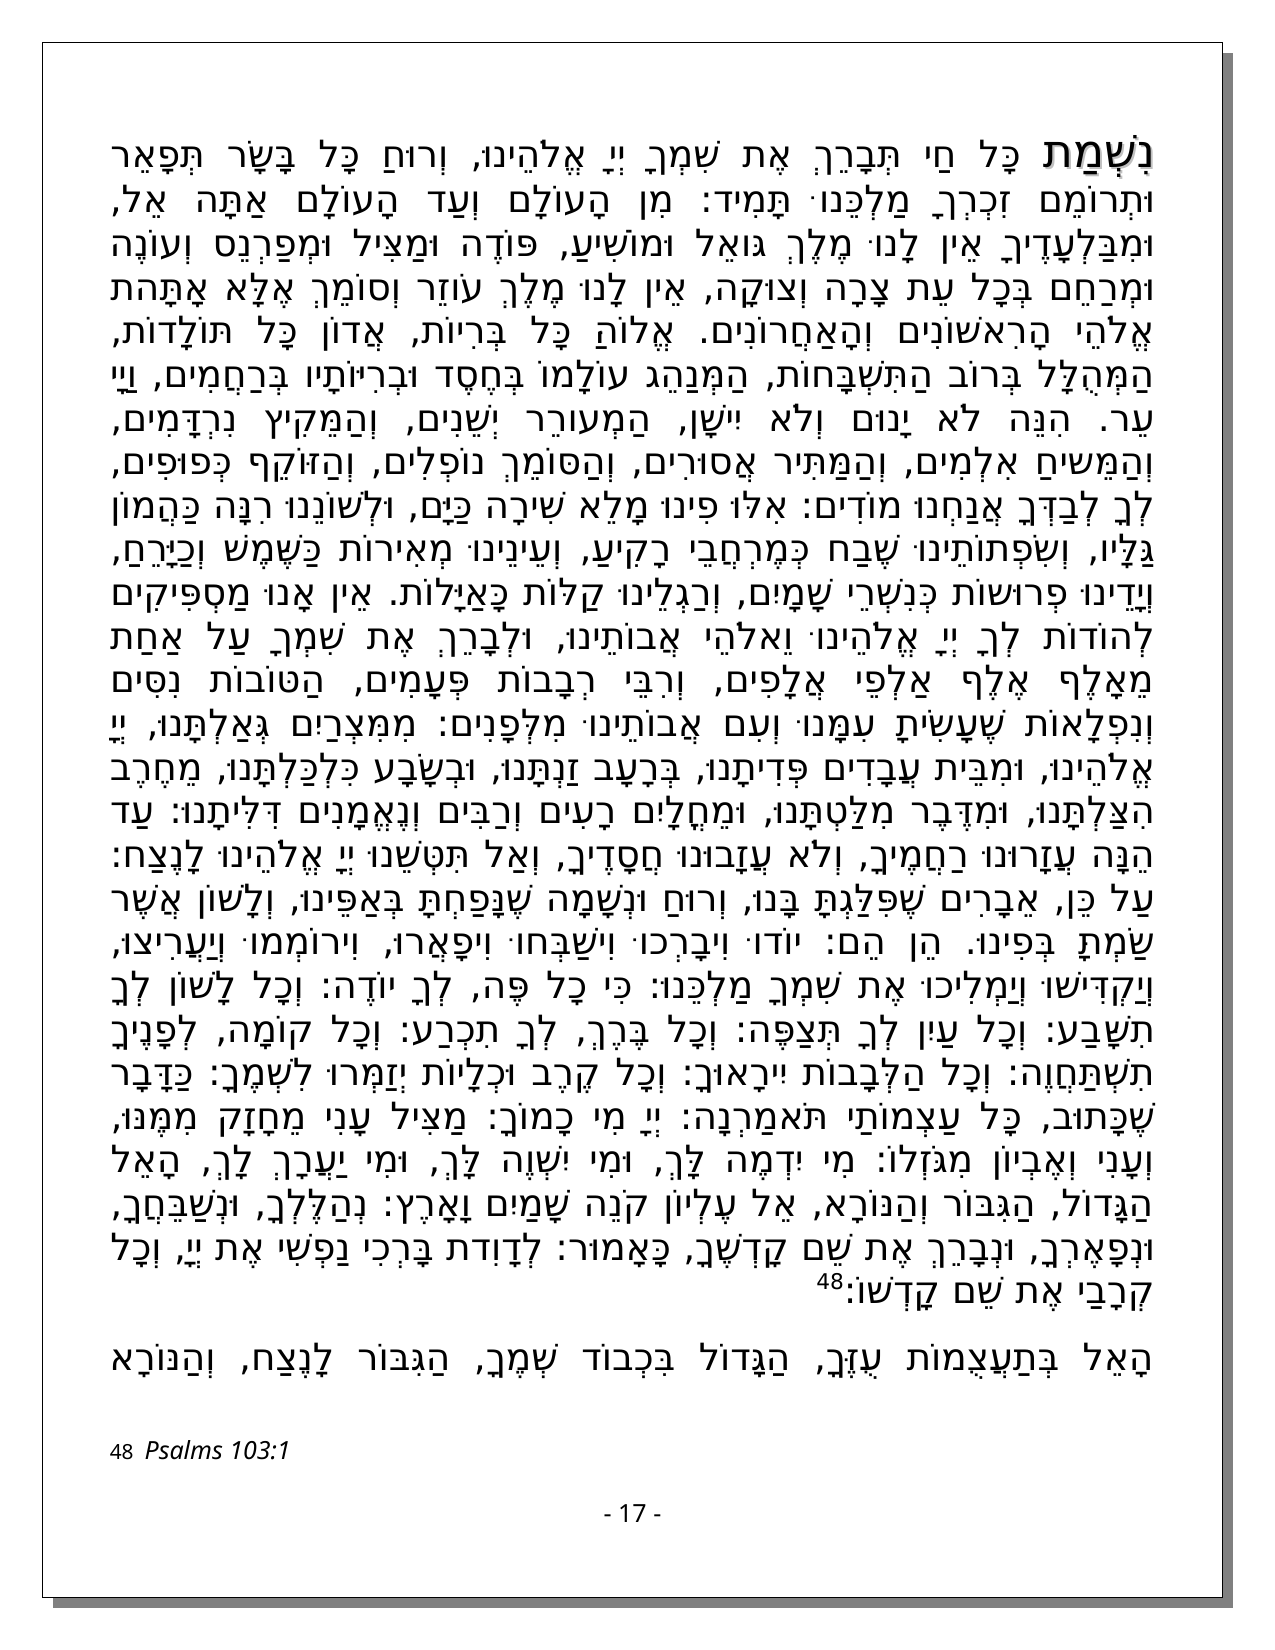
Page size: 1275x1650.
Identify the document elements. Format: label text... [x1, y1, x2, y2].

text Psalms 103:1 [109, 1432, 1155, 1466]
text הָאֵל בְּתַעֲצֻמוֹת עֻזֶּךָ, הַגָּדוֹל בִּכְבוֹד שְׁמֶךָ, הַגִּבּוֹר לָנֶצַח, וְהַנּוֹרָא [109, 1335, 1155, 1379]
text נִשְׁמַת כָּל חַי תְּבָרֵךְ אֶת שִׁמְךָ יְיָ אֱלֹהֵינוּ, וְרוּחַ כָּל בָּשָֹר תְּפָאֵר וּתְרוֹמֵם זִכְרְךָ מַלְכֵּנוּ תָּמִיד: מִן הָעוֹלָם וְעַד הָעוֹלָם אַתָּה אֵל, וּמִבַּלְעָדֶיךָ אֵין לָנוּ מֶלֶךְ גּואֵל וּמוֹשִׁיעַ, פּוֹדֶה וּמַצִּיל וּמְפַרְנֵס וְעוֹנֶה וּמְרַחֵם בְּכָל עֵת צָרָה וְצוּקָה, אֵין לָנוּ מֶלֶךְ עֹוזֵר וְסוֹמֵךְ אֶלָּא אָתָּהת אֱלֹהֵי הָרִאשׁוֹנִים וְהָאַחֲרוֹנִים. אֱלוֹהַּ כָּל בְּרִיוֹת, אֲדוֹן כָּל תּוֹלָדוֹת, הַמְּהֻלָּל בְּרוֹב הַתִּשְׁבָּחוֹת, הַמְּנַהֵג עוֹלָמוֹ בְּחֶסֶד וּבְרִיּוֹתָיו בְּרַחֲמִים, וַיָי עֵר. הִנֵּה לֹא יָנוּם וְלֹא יִישָׁן, הַמְעורֵר יְשֵׁנִים, וְהַמֵּקִיץ נִרְדָּמִים, וְהַמֵּשיחַ אִלְמִים, וְהַמַּתִּיר אֲסוּרִים, וְהַסּוֹמֵךְ נוֹפְלִים, וְהַזּוֹקֵף כְּפוּפִים, לְךָ לְבַדְּךָ אֲנַחְנוּ מוֹדִים: אִלּוּ פִינוּ מָלֵא שִׁירָה כַּיָּם, וּלְשׁוֹנֵנוּ רִנָּה כַּהֲמוֹן גַּלָּיו, וְשִֹפְתוֹתֵינוּ שֶׁבַח כְּמֶרְחֲבֵי רָקִיעַ, וְעֵינֵינוּ מְאִירוֹת כַּשֶּׁמֶשׁ וְכַיָּרֵחַ, וְיָדֵינוּ פְרוּשוֹת כְּנִשְׁרֵי שָׁמָיִם, וְרַגְלֵינוּ קַלּוֹת כָּאַיָּלוֹת. אֵין אָנוּ מַסְפִּיקִים לְהוֹדוֹת לְךָ יְיָ אֱלֹהֵינוּ וֵאלֹהֵי אֲבוֹתֵינוּ, וּלְבָרֵךְ אֶת שִׁמְךָ עַל אַחַת מֵאָלֶף אֶלֶף אַלְפֵי אֲלָפִים, וְרִבֵּי רְבָבוֹת פְּעָמִים, הַטּוֹבוֹת נִסִּים וְנִפְלָאוֹת שֶׁעָשִֹיתָ עִמָּנוּ וְעִם אֲבוֹתֵינוּ מִלְּפָנִים: מִמִּצְרַיִם גְּאַלְתָּנוּ, יְיָ אֱלֹהֵינוּ, וּמִבֵּית עֲבָדִים פְּדִיתָנוּ, בְּרָעָב זַנְתָּנוּ, וּבְשָֹבָע כִּלְכַּלְתָּנוּ, מֵחֶרֶב הִצַּלְתָּנוּ, וּמִדֶּבֶר מִלַּטְתָּנוּ, וּמֵחֳלָיִם רָעִים וְרַבִּים וְנֶאֱמָנִים דִּלִּיתָנוּ: עַד הֵנָּה עֲזָרוּנוּ רַחֲמֶיךָ, וְלֹא עֲזָבוּנוּ חֲסָדֶיךָ, וְאַל תִּטְּשֵׁנוּ יְיָ אֱלֹהֵינוּ לָנֶצַח: עַל כֵּן, אֵבָרִים שֶׁפִּלַּגְתָּ בָּנוּ, וְרוּחַ וּנְשָׁמָה שֶׁנָּפַחְתָּ בְּאַפֵּינוּ, וְלָשׁוֹן אֲשֶׁר שַֹמְתָּ בְּפִינוּ. הֵן הֵם: יוֹדוּ וִיבָרְכוּ וִישַׁבְּחוּ וִיפָאֲרוּ, וִירוֹמְמוּ וְיַעֲרִיצוּ, וְיַקְדִּישׁוּ וְיַמְלִיכוּ אֶת שִׁמְךָ מַלְכֵּנוּ: כִּי כָל פֶּה, לְךָ יוֹדֶה: וְכָל לָשׁוֹן לְךָ תִשָּׁבַע: וְכָל עַיִן לְךָ תְּצַפֶּה: וְכָל בֶּרֶךְ, לְךָ תִכְרַע: וְכָל קוֹמָה, לְפָנֶיךָ תִשְׁתַּחֲוֶה: וְכָל הַלְּבָבוֹת יִירָאוּךָ: וְכָל קֶרֶב וּכְלָיוֹת יְזַמְּרוּ לִשְׁמֶךָ: כַּדָּבָר שֶׁכָּתוּב, כָּל עַצְמוֹתַי תֹּאמַרְנָה: יְיָ מִי כָמוֹךָ: מַצִּיל עָנִי מֵחָזָק מִמֶּנּוּ, וְעָנִי וְאֶבְיוֹן מִגֹּזְלוֹ: מִי יִדְמֶה לָּךְ, וּמִי יִשְׁוֶה לָּךְ, וּמִי יַעֲרָךְ לָךְ, הָאֵל הַגָּדוֹל, הַגִּבּוֹר וְהַנּוֹרָא, אֵל עֶלְיוֹן קֹנֵה שָׁמַיִם וָאָרֶץ: נְהַלֶּלְךָ, וּנְשַׁבֵּחֲךָ, וּנְפָאֶרְךָ, וּנְבָרֵךְ אֶת שֵׁם קָדְשֶׁךָ, כָּאָמוּר: לְדָוִדת בָּרְכִי נַפְשִׁי אֶת יְיָ, וְכָל קְרָבַי אֶת שֵׁם קָדְשׁוֹ: [109, 124, 1155, 1313]
